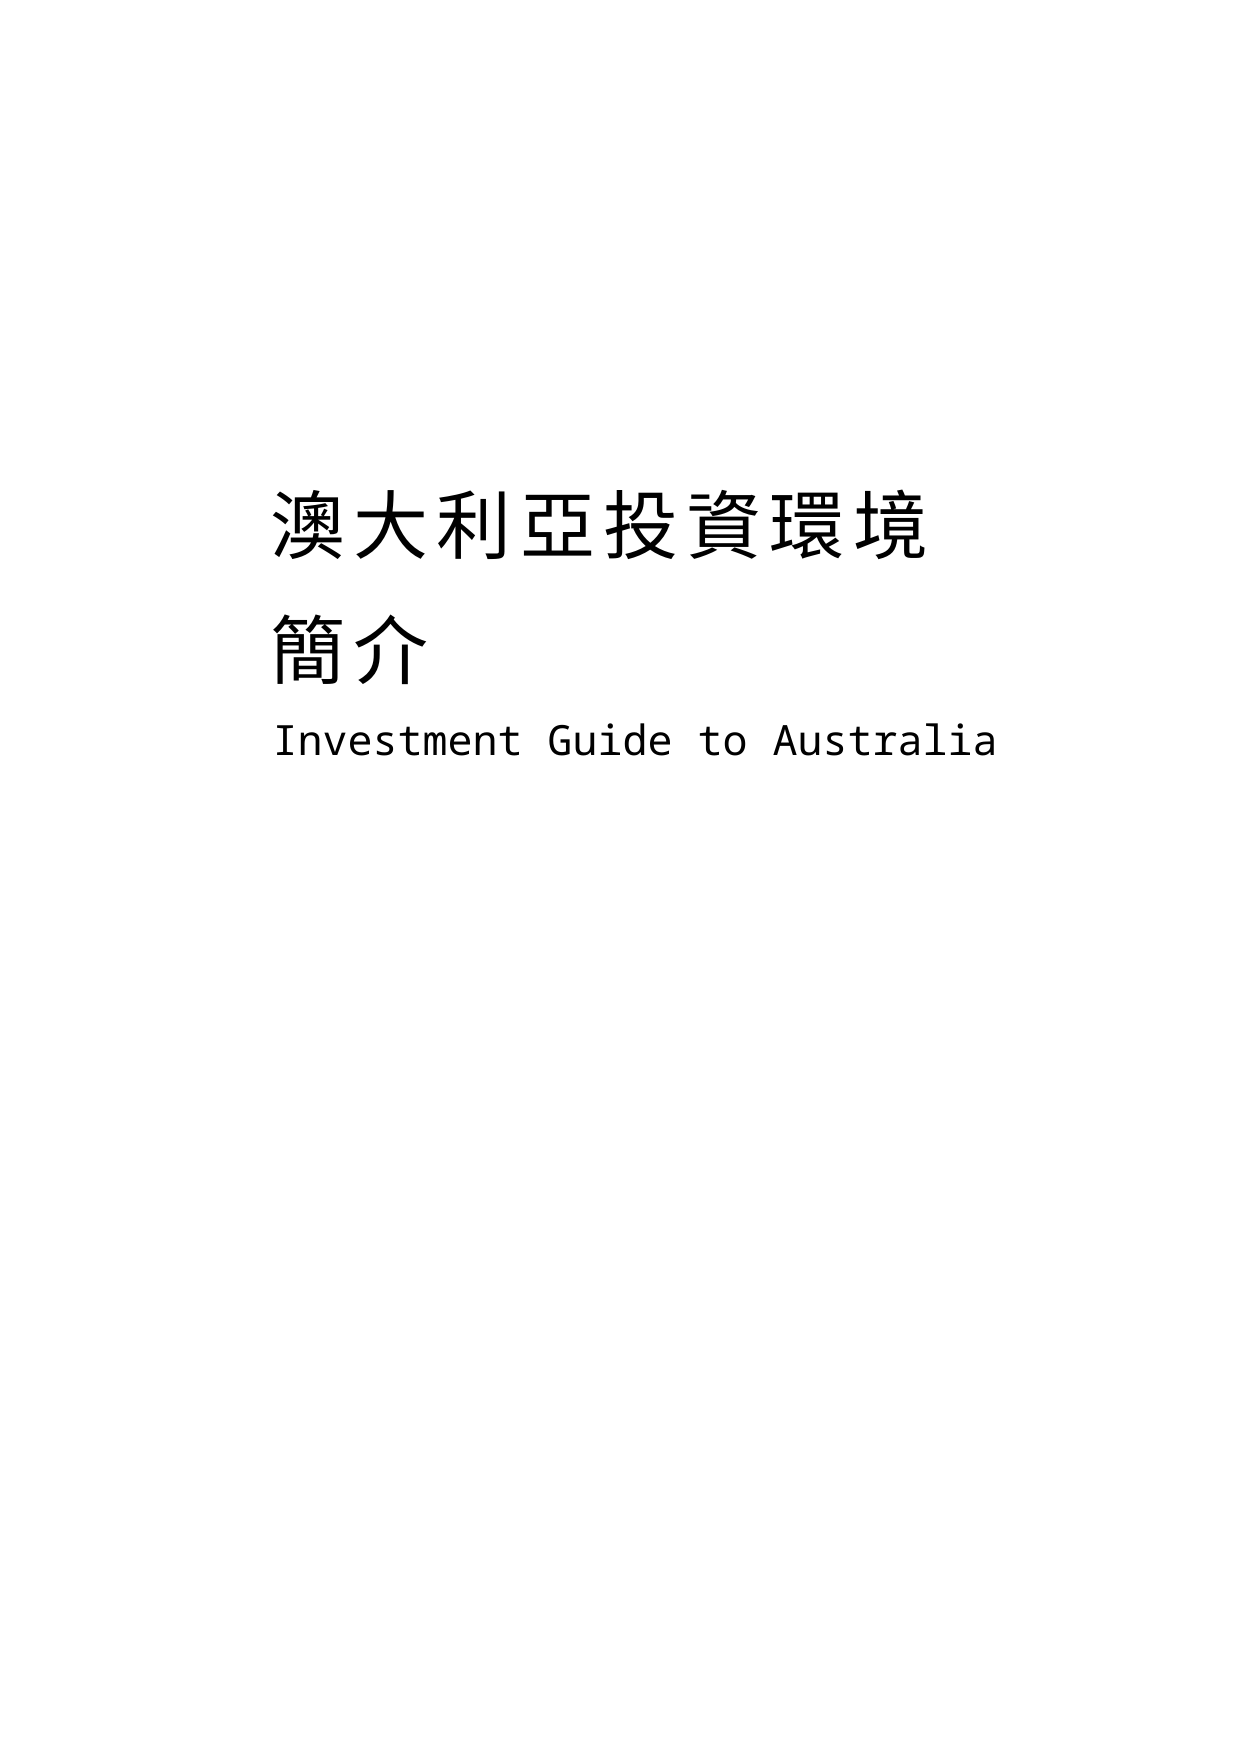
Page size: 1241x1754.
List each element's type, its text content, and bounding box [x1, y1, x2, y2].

table_cell 澳大利亞投資環境簡介 Investment Guide to Australia [183, 448, 1068, 760]
table_header [183, 270, 1068, 447]
